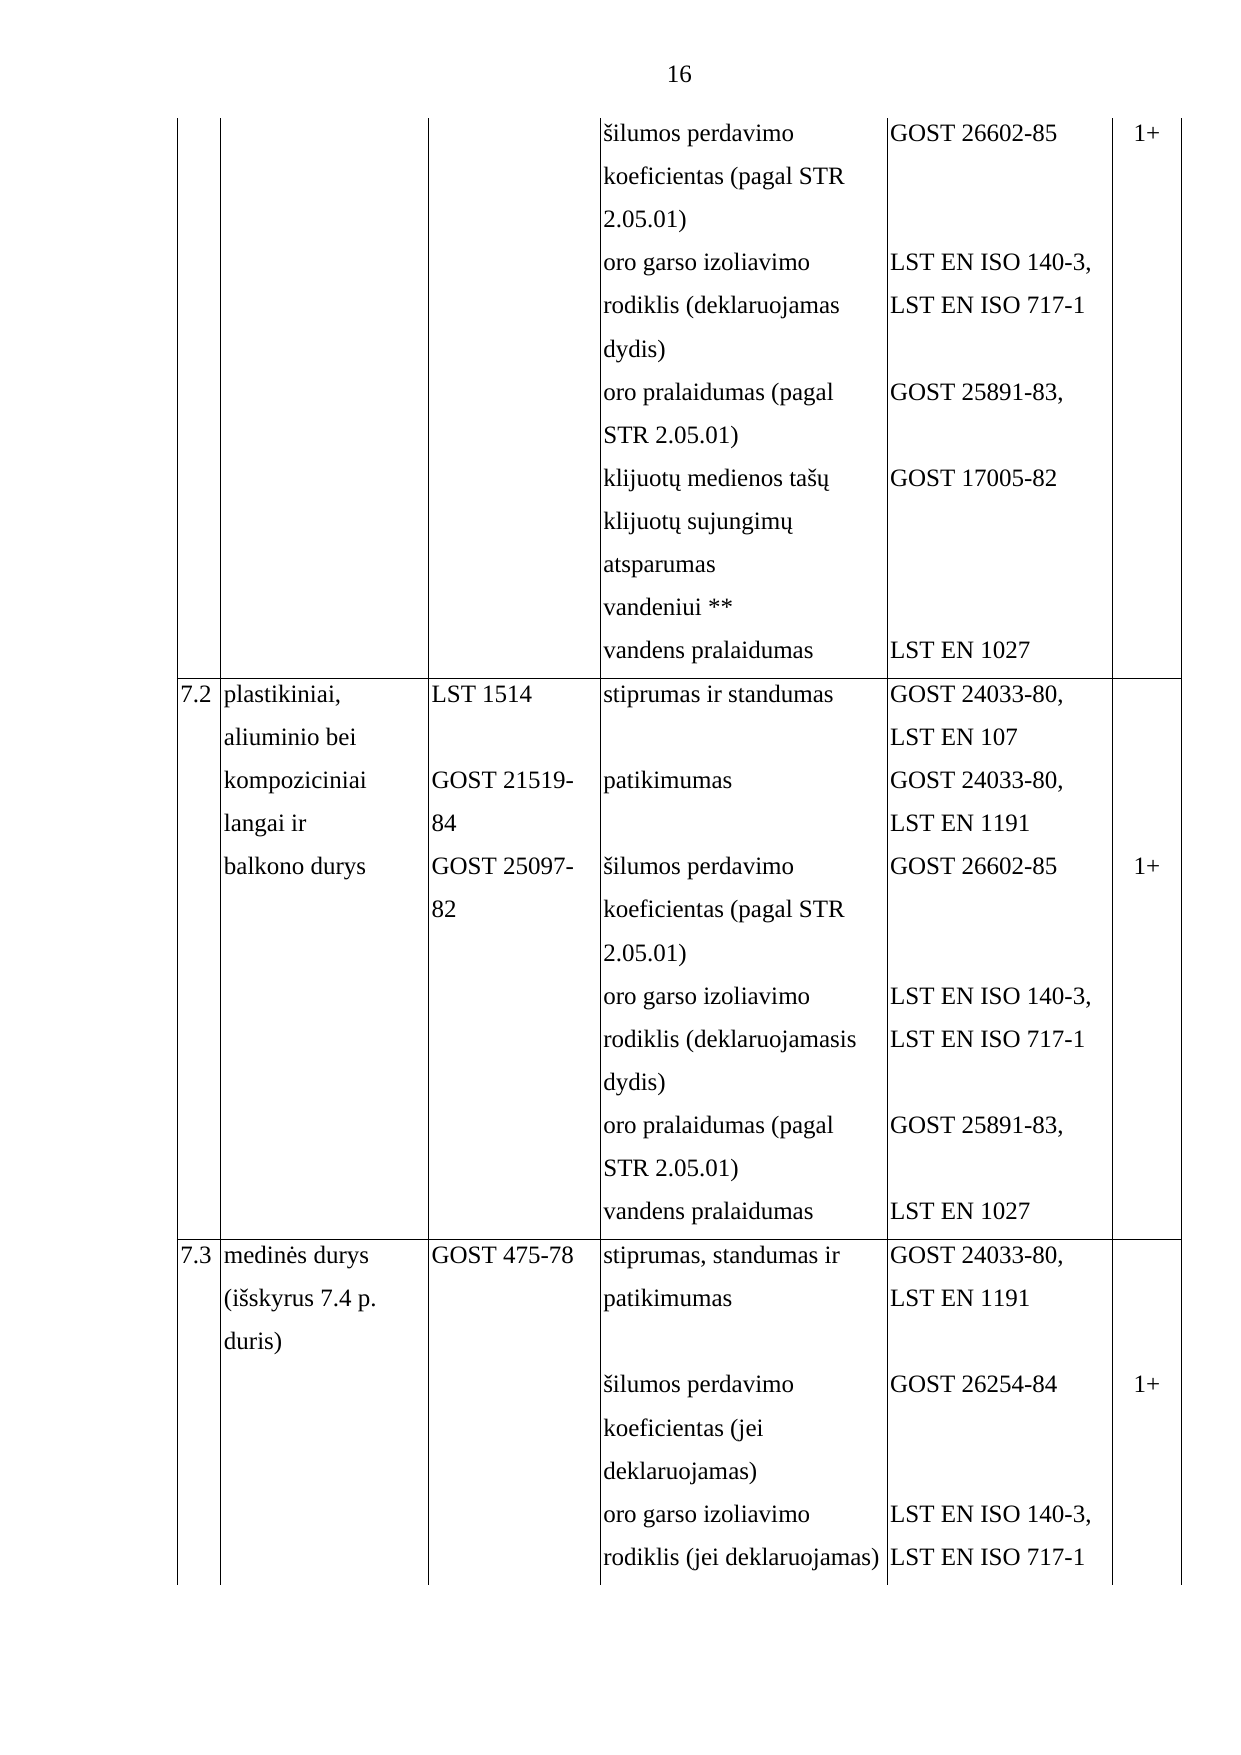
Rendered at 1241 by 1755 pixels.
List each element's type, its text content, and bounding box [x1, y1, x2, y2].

table_cell LST 1514 [429, 679, 600, 765]
table_cell [178, 635, 220, 678]
table_cell [1113, 592, 1181, 635]
table_cell [429, 592, 600, 635]
table_cell [178, 463, 220, 592]
table_cell [429, 118, 600, 247]
table_cell oro pralaidumas (pagal STR 2.05.01) [601, 1110, 887, 1196]
table_cell [429, 1370, 600, 1499]
table_cell [178, 1196, 220, 1239]
table_cell [429, 1110, 600, 1196]
table_cell šilumos perdavimo koeficientas (pagal STR 2.05.01) [601, 851, 887, 981]
table_cell 7.3 [178, 1240, 220, 1369]
table_cell [429, 463, 600, 592]
table_cell GOST 25891-83, [888, 377, 1112, 463]
table_cell vandeniui ** [601, 592, 887, 635]
table_cell GOST 24033-80, LST EN 1191 [888, 1240, 1112, 1369]
table_cell [221, 1110, 428, 1196]
table_cell medinės durys (išskyrus 7.4 p. duris) [221, 1240, 428, 1369]
table_cell [178, 981, 220, 1110]
table_cell [221, 981, 428, 1110]
table_cell 1+ [1113, 851, 1181, 981]
table_cell [888, 592, 1112, 635]
table_cell vandens pralaidumas [601, 1196, 887, 1239]
table_cell oro garso izoliavimo rodiklis (jei deklaruojamas) [601, 1499, 887, 1585]
table_cell [1113, 981, 1181, 1110]
table_cell [1113, 1196, 1181, 1239]
table_cell [1113, 635, 1181, 678]
table_cell vandens pralaidumas [601, 635, 887, 678]
table_cell patikimumas [601, 765, 887, 851]
table_cell [221, 1370, 428, 1499]
table_cell [221, 1196, 428, 1239]
table_cell LST EN 1027 [888, 1196, 1112, 1239]
table_cell oro pralaidumas (pagal STR 2.05.01) [601, 377, 887, 463]
table_cell gost 25891-83, [888, 1110, 1112, 1196]
table_cell [1113, 463, 1181, 592]
table_cell [178, 248, 220, 377]
table_cell [429, 981, 600, 1110]
table_cell [178, 1370, 220, 1499]
table_cell [178, 1499, 220, 1585]
table_cell [221, 635, 428, 678]
table_cell [429, 377, 600, 463]
table_cell 1+ [1113, 118, 1181, 247]
table_cell oro garso izoliavimo rodiklis (deklaruojamas dydis) [601, 248, 887, 377]
table_cell [178, 592, 220, 635]
table_cell [429, 1499, 600, 1585]
table_cell GOST 26602-85 [888, 851, 1112, 981]
table_cell kompoziciniai langai ir [221, 765, 428, 851]
table_cell GOST 25097-82 [429, 851, 600, 981]
table_cell [221, 1499, 428, 1585]
table_cell LST EN 1027 [888, 635, 1112, 678]
table_cell GOST 26254-84 [888, 1370, 1112, 1499]
table_cell [221, 463, 428, 592]
table_cell LST EN ISO 140-3, LST EN ISO 717-1 [888, 1499, 1112, 1585]
table_cell [429, 635, 600, 678]
table_cell [1113, 1110, 1181, 1196]
table_cell [1113, 377, 1181, 463]
table_cell [178, 1110, 220, 1196]
table_cell šilumos perdavimo koeficientas (jei deklaruojamas) [601, 1370, 887, 1499]
table_cell GOST 475-78 [429, 1240, 600, 1369]
table_cell 7.2 [178, 679, 220, 765]
table_cell [1113, 679, 1181, 765]
table_cell [1113, 248, 1181, 377]
table_cell [221, 248, 428, 377]
table_cell klijuotų medienos tašų klijuotų sujungimų atsparumas [601, 463, 887, 592]
table_cell [221, 377, 428, 463]
table_cell [1113, 765, 1181, 851]
table_cell [429, 248, 600, 377]
table_cell oro garso izoliavimo rodiklis (deklaruojamasis dydis) [601, 981, 887, 1110]
table_cell [221, 118, 428, 247]
table_cell gost 26602-85 [888, 118, 1112, 247]
table_cell [178, 118, 220, 247]
table_cell GOST 24033-80, LST EN 1191 [888, 765, 1112, 851]
table_cell [1113, 1499, 1181, 1585]
table_cell 1+ [1113, 1370, 1181, 1499]
table_cell stiprumas ir standumas [601, 679, 887, 765]
table_cell [178, 377, 220, 463]
table_cell GOST 17005-82 [888, 463, 1112, 592]
table_cell balkono durys [221, 851, 428, 981]
table_cell stiprumas, standumas ir patikimumas [601, 1240, 887, 1369]
table_cell LST EN ISO 140-3, LST En iso 717-1 [888, 248, 1112, 377]
table_cell gost 21519-84 [429, 765, 600, 851]
table_cell gost 24033-80, LST EN 107 [888, 679, 1112, 765]
table_cell [1113, 1240, 1181, 1369]
table_cell [221, 592, 428, 635]
table_cell [178, 765, 220, 851]
table_cell [178, 851, 220, 981]
table_cell plastikiniai, aliuminio bei [221, 679, 428, 765]
table_cell šilumos perdavimo koeficientas (pagal STR 2.05.01) [601, 118, 887, 247]
table_cell LST EN ISO 140-3, LST En iso 717-1 [888, 981, 1112, 1110]
table_cell [429, 1196, 600, 1239]
